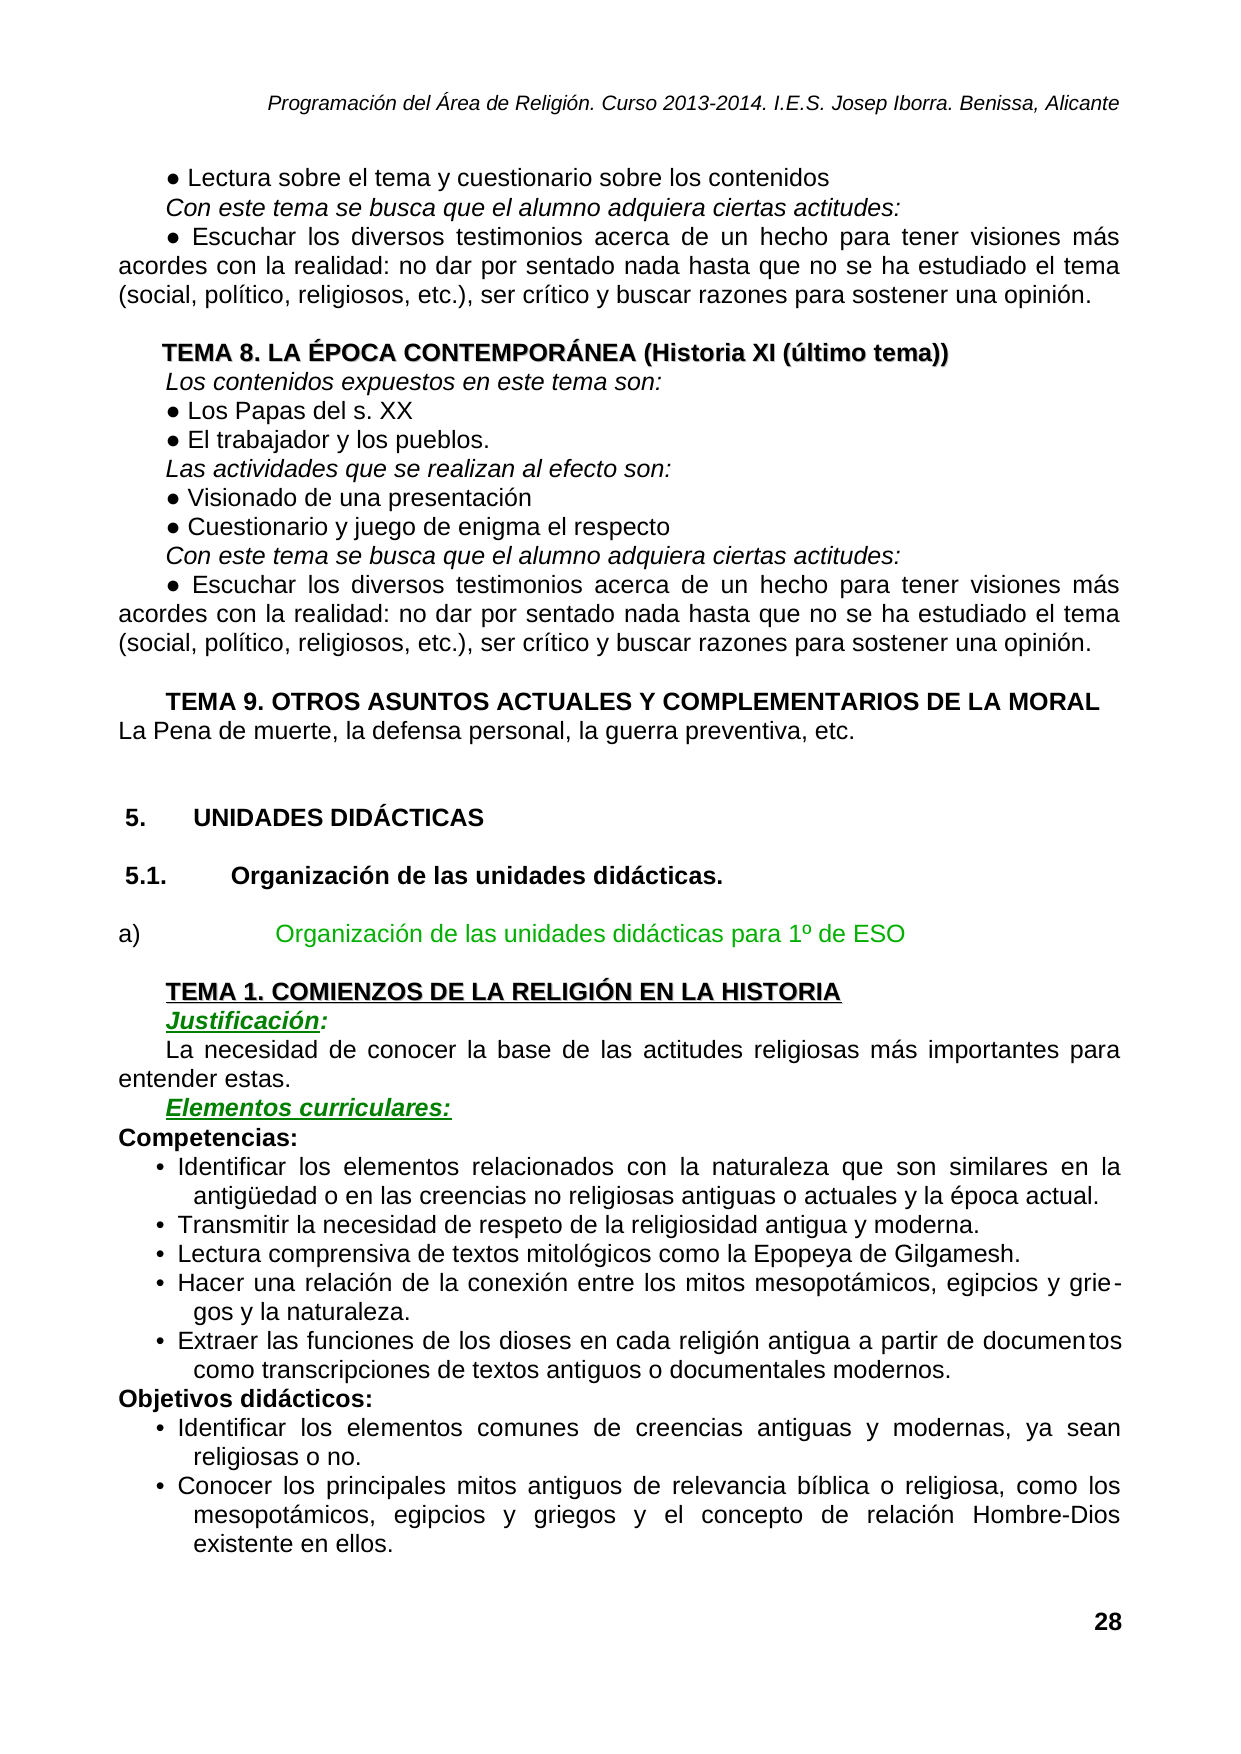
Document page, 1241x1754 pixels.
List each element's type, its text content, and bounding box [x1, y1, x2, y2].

text Justificación: [118, 1006, 1122, 1035]
text Las actividades que se realizan al efecto son: [118, 454, 1122, 483]
text Con este tema se busca que el alumno adquiera ciertas actitudes: [118, 541, 1122, 570]
text Elementos curriculares: [118, 1093, 1122, 1122]
list Hacer una relación de la conexión entre los mitos mesopotámicos, egipcios y grie­gos y la naturaleza. [156, 1268, 1122, 1326]
text Los contenidos expuestos en este tema son: [118, 367, 1122, 396]
text ● Lectura sobre el tema y cuestionario sobre los contenidos [118, 163, 1122, 192]
text ● Los Papas del s. XX [118, 396, 1122, 425]
list Extraer las funciones de los dioses en cada religión antigua a partir de documen­tos como transcripciones de textos anti­guos o documentales modernos. [156, 1326, 1122, 1384]
text TEMA 8. LA ÉPOCA CONTEMPORÁNEA (Historia XI (último tema)) [118, 338, 1122, 367]
list Identificar los elementos relacionados con la naturaleza que son similares en la antigüedad o en las creencias no religiosas antiguas o actuales y la época actual. [156, 1151, 1122, 1209]
text ● Escuchar los diversos testimonios acerca de un hecho para tener visiones más acordes con la realidad: no dar por sentado nada hasta que no se ha estudiado el tema (social, político, religiosos, etc.), ser crítico y buscar razones para sostener una opinión. [118, 570, 1122, 657]
text ● Escuchar los diversos testimonios acerca de un hecho para tener visiones más acordes con la realidad: no dar por sentado nada hasta que no se ha estudiado el tema (social, político, religiosos, etc.), ser crítico y buscar razones para sostener una opinión. [118, 221, 1122, 309]
list Identificar los ele­mentos comunes de creencias antiguas y modernas, ya sean religiosas o no. [156, 1413, 1122, 1471]
text ● El trabajador y los pueblos. [118, 425, 1122, 454]
list UNIDADES DIDÁCTICAS [118, 803, 1122, 832]
list Conocer los princi­pales mitos antiguos de relevancia bíblica o religiosa, como los mesopotámicos, egipcios y griegos y el concepto de relación Hombre-Dios existente en ellos. [156, 1471, 1122, 1558]
list Lectura comprensiva de textos mitológicos como la Epopeya de Gilgamesh. [156, 1239, 1122, 1268]
list Organización de las unidades didácticas. [118, 861, 1122, 890]
list Transmitir la necesidad de respeto de la religiosidad antigua y moderna. [156, 1209, 1122, 1239]
text ● Visionado de una presentación [118, 483, 1122, 512]
text Competencias: [118, 1122, 1122, 1151]
text La Pena de muerte, la defensa personal, la guerra preventiva, etc. [118, 716, 1122, 744]
list Organización de las unidades didácticas para 1º de ESO [118, 919, 1122, 948]
text Con este tema se busca que el alumno adquiera ciertas actitudes: [118, 192, 1122, 221]
text Objetivos didácticos: [118, 1384, 1122, 1413]
text ● Cuestionario y juego de enigma el respecto [118, 512, 1122, 541]
text TEMA 9. OTROS ASUNTOS ACTUALES Y COMPLEMENTARIOS DE LA MORAL [118, 686, 1122, 716]
text TEMA 1. COMIENZOS DE LA RELIGIÓN EN LA HISTORIA [118, 977, 1122, 1006]
text La necesidad de conocer la base de las actitudes religiosas más importantes para entender estas. [118, 1035, 1122, 1093]
